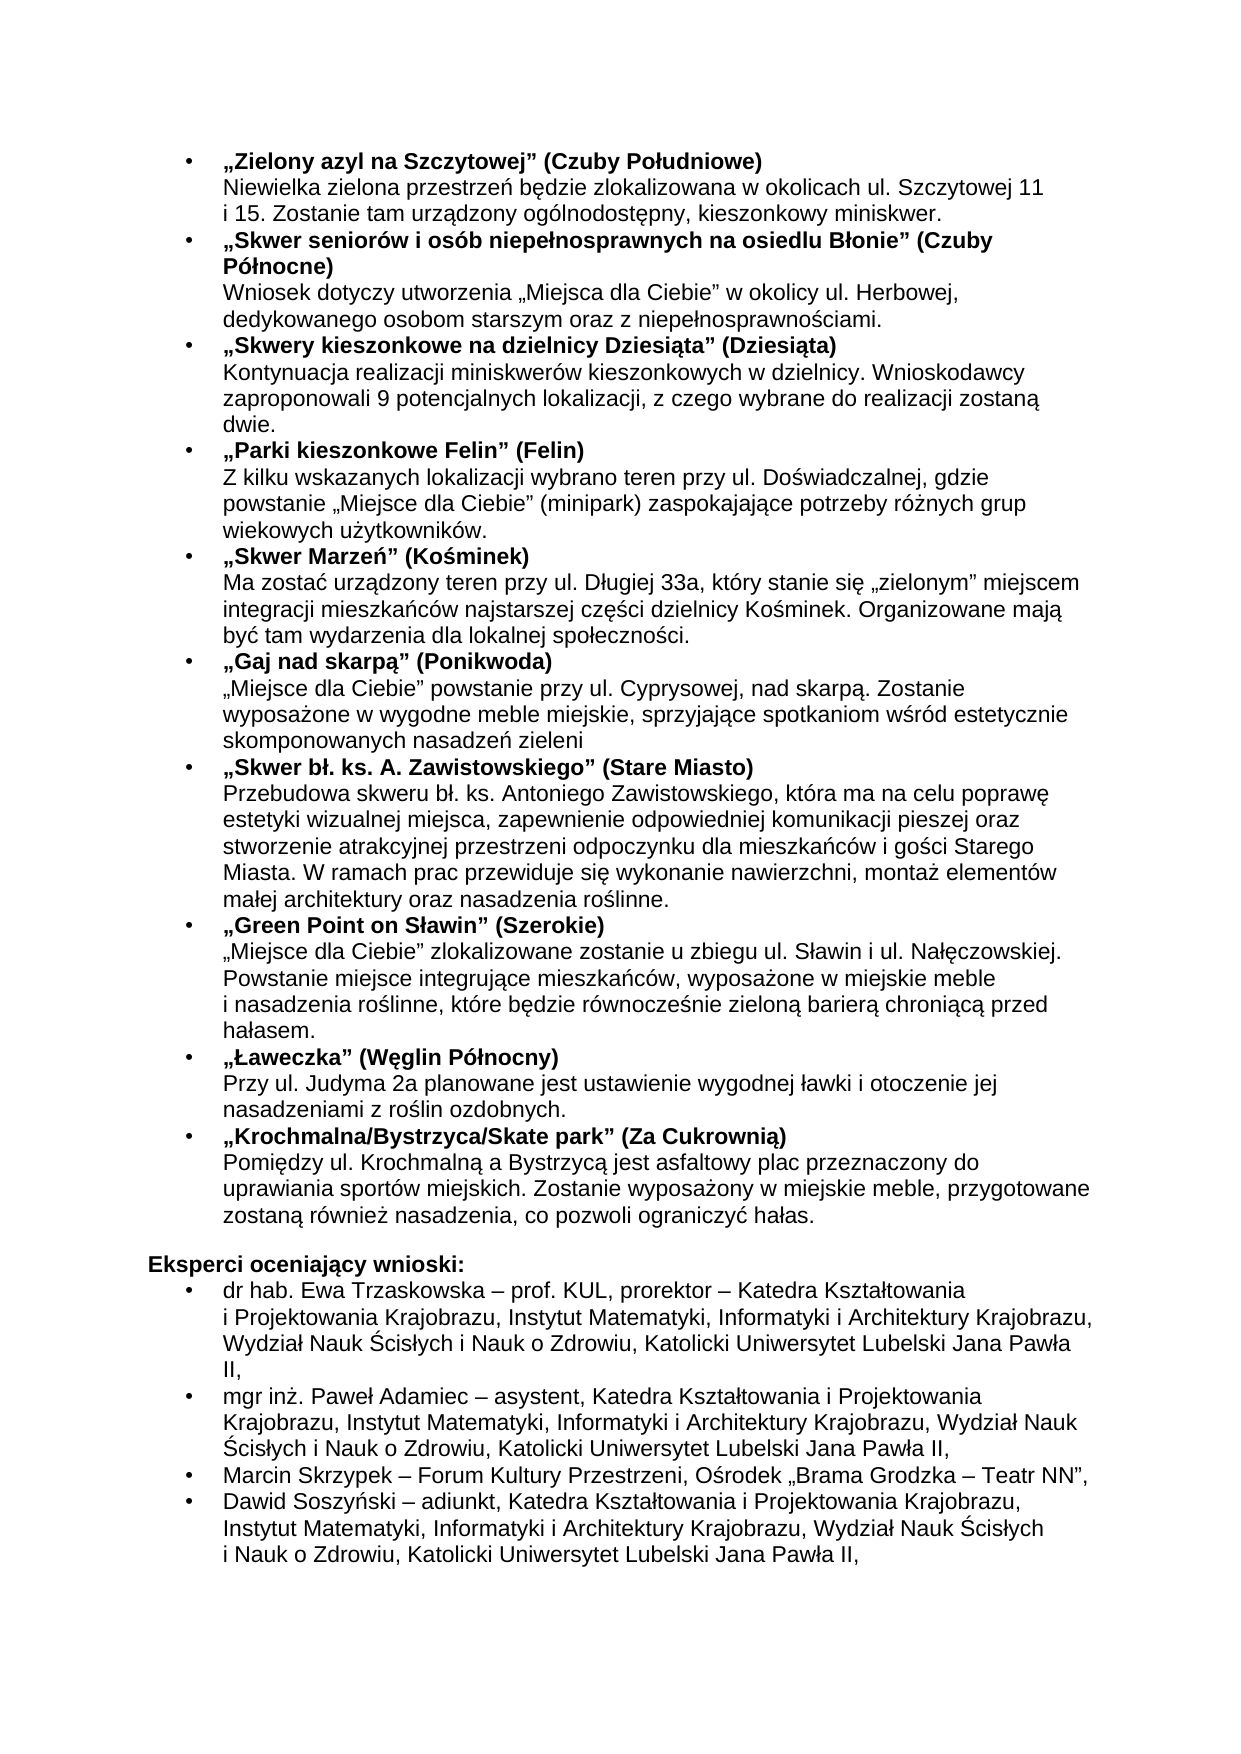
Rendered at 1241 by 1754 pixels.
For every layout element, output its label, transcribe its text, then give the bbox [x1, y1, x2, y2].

list „Krochmalna/Bystrzyca/Skate park” (Za Cukrownią) Pomiędzy ul. Krochmalną a Bystrzycą jest asfaltowy plac przeznaczony do uprawiania sportów miejskich. Zostanie wyposażony w miejskie meble, przygotowane zostaną również nasadzenia, co pozwoli ograniczyć hałas. [185, 1123, 1093, 1228]
list „Zielony azyl na Szczytowej” (Czuby Południowe) Niewielka zielona przestrzeń będzie zlokalizowana w okolicach ul. Szczytowej 11 i 15. Zostanie tam urządzony ogólnodostępny, kieszonkowy miniskwer. [185, 148, 1093, 227]
list dr hab. Ewa Trzaskowska – prof. KUL, prorektor – Katedra Kształtowania i Projektowania Krajobrazu, Instytut Matematyki, Informatyki i Architektury Krajobrazu, Wydział Nauk Ścisłych i Nauk o Zdrowiu, Katolicki Uniwersytet Lubelski Jana Pawła II, [185, 1277, 1093, 1383]
list „Skwer Marzeń” (Kośminek) Ma zostać urządzony teren przy ul. Długiej 33a, który stanie się „zielonym” miejscem integracji mieszkańców najstarszej części dzielnicy Kośminek. Organizowane mają być tam wydarzenia dla lokalnej społeczności. [185, 543, 1093, 648]
list „Skwery kieszonkowe na dzielnicy Dziesiąta” (Dziesiąta) Kontynuacja realizacji miniskwerów kieszonkowych w dzielnicy. Wnioskodawcy zaproponowali 9 potencjalnych lokalizacji, z czego wybrane do realizacji zostaną dwie. [185, 332, 1093, 437]
list Marcin Skrzypek – Forum Kultury Przestrzeni, Ośrodek „Brama Grodzka – Teatr NN”, [185, 1462, 1093, 1488]
list „Skwer seniorów i osób niepełnosprawnych na osiedlu Błonie” (Czuby Północne) Wniosek dotyczy utworzenia „Miejsca dla Ciebie” w okolicy ul. Herbowej, dedykowanego osobom starszym oraz z niepełnosprawnościami. [185, 227, 1093, 332]
list „Parki kieszonkowe Felin” (Felin) Z kilku wskazanych lokalizacji wybrano teren przy ul. Doświadczalnej, gdzie powstanie „Miejsce dla Ciebie” (minipark) zaspokajające potrzeby różnych grup wiekowych użytkowników. [185, 437, 1093, 543]
text Eksperci oceniający wnioski: [148, 1251, 1093, 1277]
list „Green Point on Sławin” (Szerokie) „Miejsce dla Ciebie” zlokalizowane zostanie u zbiegu ul. Sławin i ul. Nałęczowskiej. Powstanie miejsce integrujące mieszkańców, wyposażone w miejskie meble i nasadzenia roślinne, które będzie równocześnie zieloną barierą chroniącą przed hałasem. [185, 912, 1093, 1044]
list „Skwer bł. ks. A. Zawistowskiego” (Stare Miasto) Przebudowa skweru bł. ks. Antoniego Zawistowskiego, która ma na celu poprawę estetyki wizualnej miejsca, zapewnienie odpowiedniej komunikacji pieszej oraz stworzenie atrakcyjnej przestrzeni odpoczynku dla mieszkańców i gości Starego Miasta. W ramach prac przewiduje się wykonanie nawierzchni, montaż elementów małej architektury oraz nasadzenia roślinne. [185, 754, 1093, 912]
list „Ławeczka” (Węglin Północny) Przy ul. Judyma 2a planowane jest ustawienie wygodnej ławki i otoczenie jej nasadzeniami z roślin ozdobnych. [185, 1044, 1093, 1123]
list „Gaj nad skarpą” (Ponikwoda) „Miejsce dla Ciebie” powstanie przy ul. Cyprysowej, nad skarpą. Zostanie wyposażone w wygodne meble miejskie, sprzyjające spotkaniom wśród estetycznie skomponowanych nasadzeń zieleni [185, 648, 1093, 754]
list mgr inż. Paweł Adamiec – asystent, Katedra Kształtowania i Projektowania Krajobrazu, Instytut Matematyki, Informatyki i Architektury Krajobrazu, Wydział Nauk Ścisłych i Nauk o Zdrowiu, Katolicki Uniwersytet Lubelski Jana Pawła II, [185, 1383, 1093, 1462]
list Dawid Soszyński – adiunkt, Katedra Kształtowania i Projektowania Krajobrazu, Instytut Matematyki, Informatyki i Architektury Krajobrazu, Wydział Nauk Ścisłych i Nauk o Zdrowiu, Katolicki Uniwersytet Lubelski Jana Pawła II, [185, 1488, 1093, 1567]
